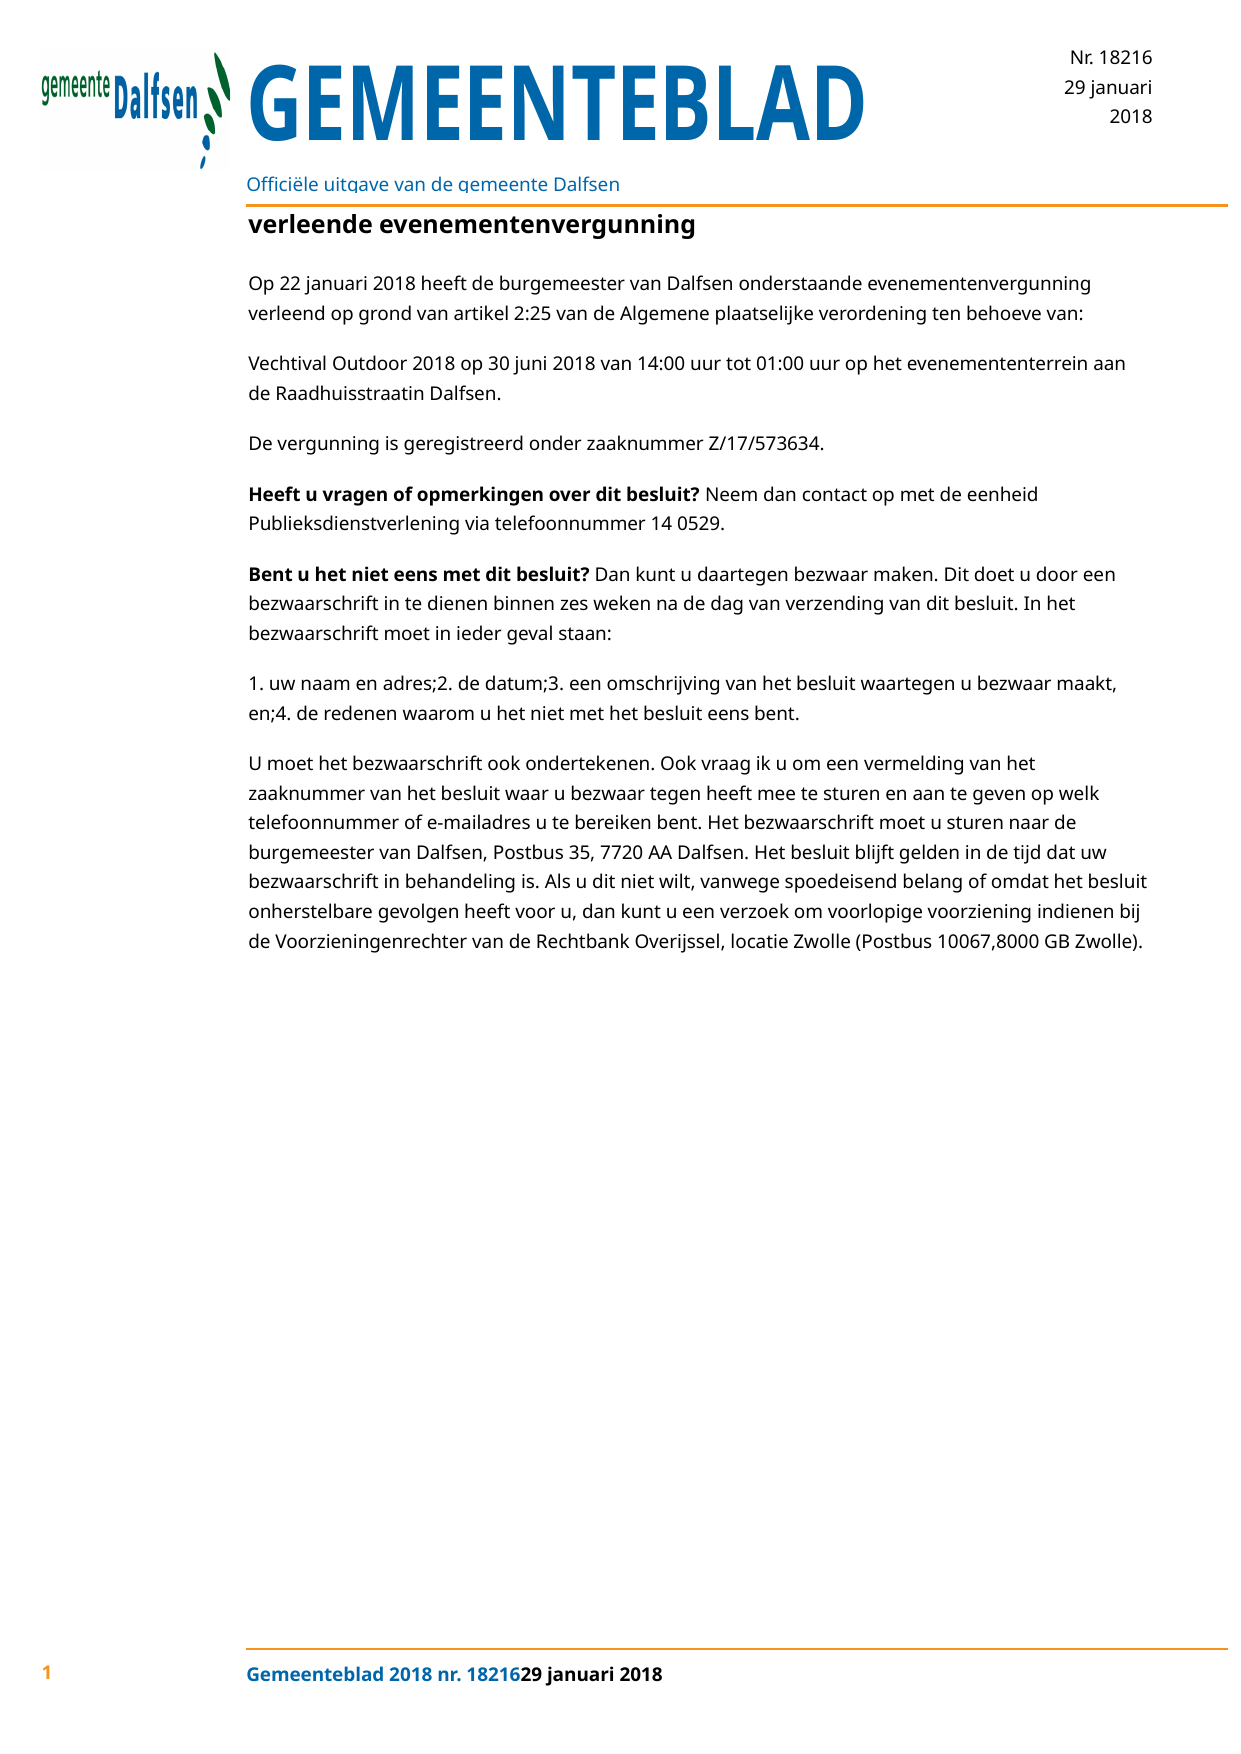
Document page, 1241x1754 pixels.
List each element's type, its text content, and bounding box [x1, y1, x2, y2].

text 1. uw naam en adres;2. de datum;3. een omschrijving van het besluit waartegen u bezwaar maakt, en;4. de redenen waarom u het niet met het besluit eens bent. [248, 670, 1152, 726]
text Bent u het niet eens met dit besluit? Dan kunt u daartegen bezwaar maken. Dit doet u door een bezwaarschrift in te dienen binnen zes weken na de dag van verzending van dit besluit. In het bezwaarschrift moet in ieder geval staan: [248, 561, 1152, 646]
picture [41, 47, 231, 172]
text Vechtival Outdoor 2018 op 30 juni 2018 van 14:00 uur tot 01:00 uur op het evenemententerrein aan de Raadhuisstraatin Dalfsen. [248, 350, 1152, 406]
text verleende evenementenvergunning [248, 207, 1152, 241]
text U moet het bezwaarschrift ook ondertekenen. Ook vraag ik u om een vermelding van het zaaknummer van het besluit waar u bezwaar tegen heeft mee te sturen en aan te geven op welk telefoonnummer of e-mailadres u te bereiken bent. Het bezwaarschrift moet u sturen naar de burgemeester van Dalfsen, Postbus 35, 7720 AA Dalfsen. Het besluit blijft gelden in de tijd dat uw bezwaarschrift in behandeling is. Als u dit niet wilt, vanwege spoedeisend belang of omdat het besluit onherstelbare gevolgen heeft voor u, dan kunt u een verzoek om voorlopige voorziening indienen bij de Voorzieningenrechter van de Rechtbank Overijssel, locatie Zwolle (Postbus 10067,8000 GB Zwolle). [248, 750, 1152, 953]
text Heeft u vragen of opmerkingen over dit besluit? Neem dan contact op met de eenheid Publieksdienstverlening via telefoonnummer 14 0529. [248, 481, 1152, 536]
text De vergunning is geregistreerd onder zaaknummer Z/17/573634. [248, 430, 1152, 456]
text Op 22 januari 2018 heeft de burgemeester van Dalfsen onderstaande evenementenvergunning verleend op grond van artikel 2:25 van de Algemene plaatselijke verordening ten behoeve van: [248, 270, 1152, 326]
